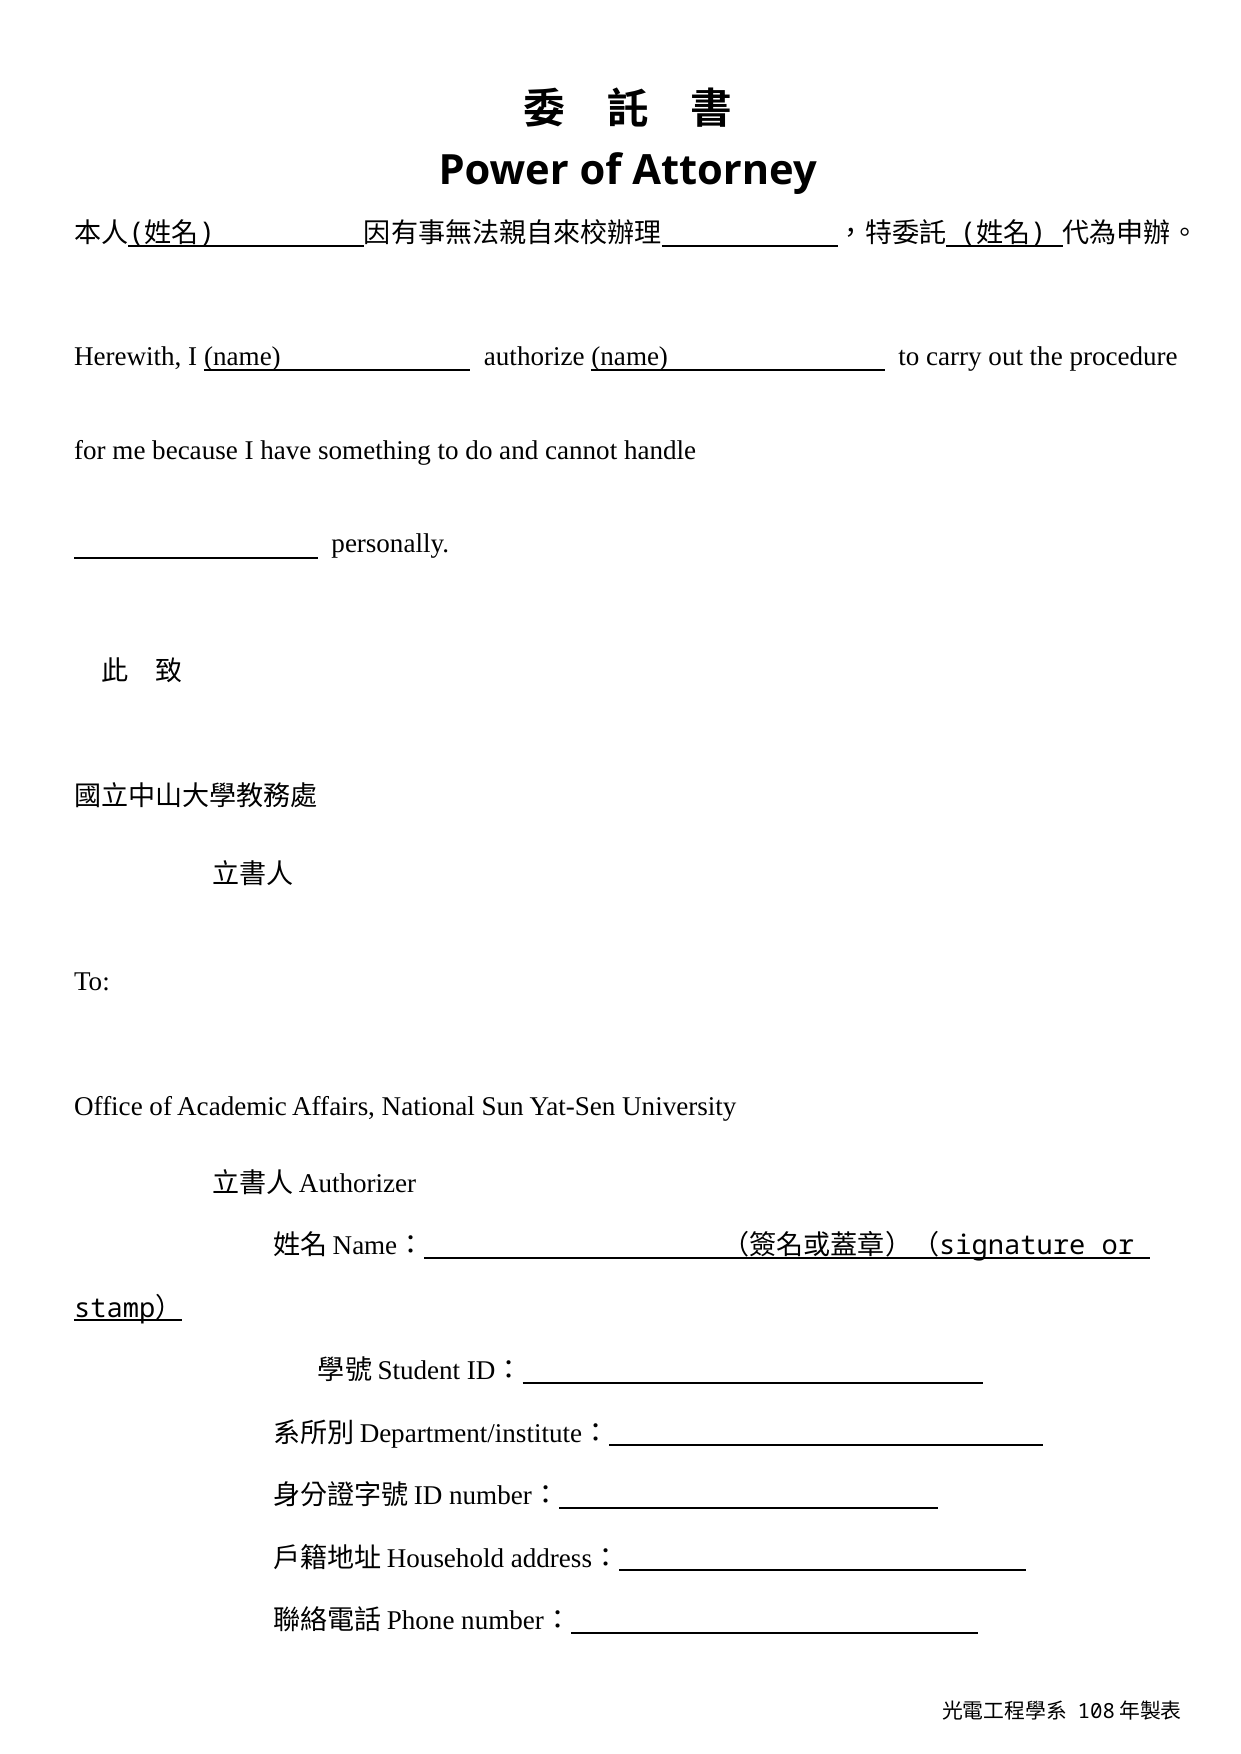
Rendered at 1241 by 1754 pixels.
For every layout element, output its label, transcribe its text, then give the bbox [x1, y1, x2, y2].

text 本人(姓名) 因有事無法親自來校辦理 ，特委託 (姓名) 代為申辦。 [74, 189, 1181, 252]
text 立書人 [74, 834, 1181, 896]
text Power of Attorney [74, 127, 1181, 189]
text Herewith, I (name) authorize (name) to carry out the procedure for me because I have something to do and cannot handle personally. [74, 314, 1181, 564]
text 聯絡電話Phone number： [74, 1579, 1181, 1642]
text 此 致 [74, 627, 1181, 689]
text 國立中山大學教務處 [74, 752, 1181, 814]
text Office of Academic Affairs, National Sun Yat-Sen University [74, 1064, 1181, 1127]
text To: [74, 939, 1181, 1002]
text 學號Student ID： [74, 1329, 1181, 1392]
text 立書人Authorizer [74, 1142, 1181, 1204]
text 委 託 書 [74, 64, 1181, 127]
text 姓名Name： （簽名或蓋章）（signature or stamp） [74, 1204, 1181, 1329]
text 身分證字號ID number： [74, 1454, 1181, 1517]
text 系所別Department/institute： [74, 1392, 1181, 1454]
text 戶籍地址Household address： [74, 1517, 1181, 1579]
